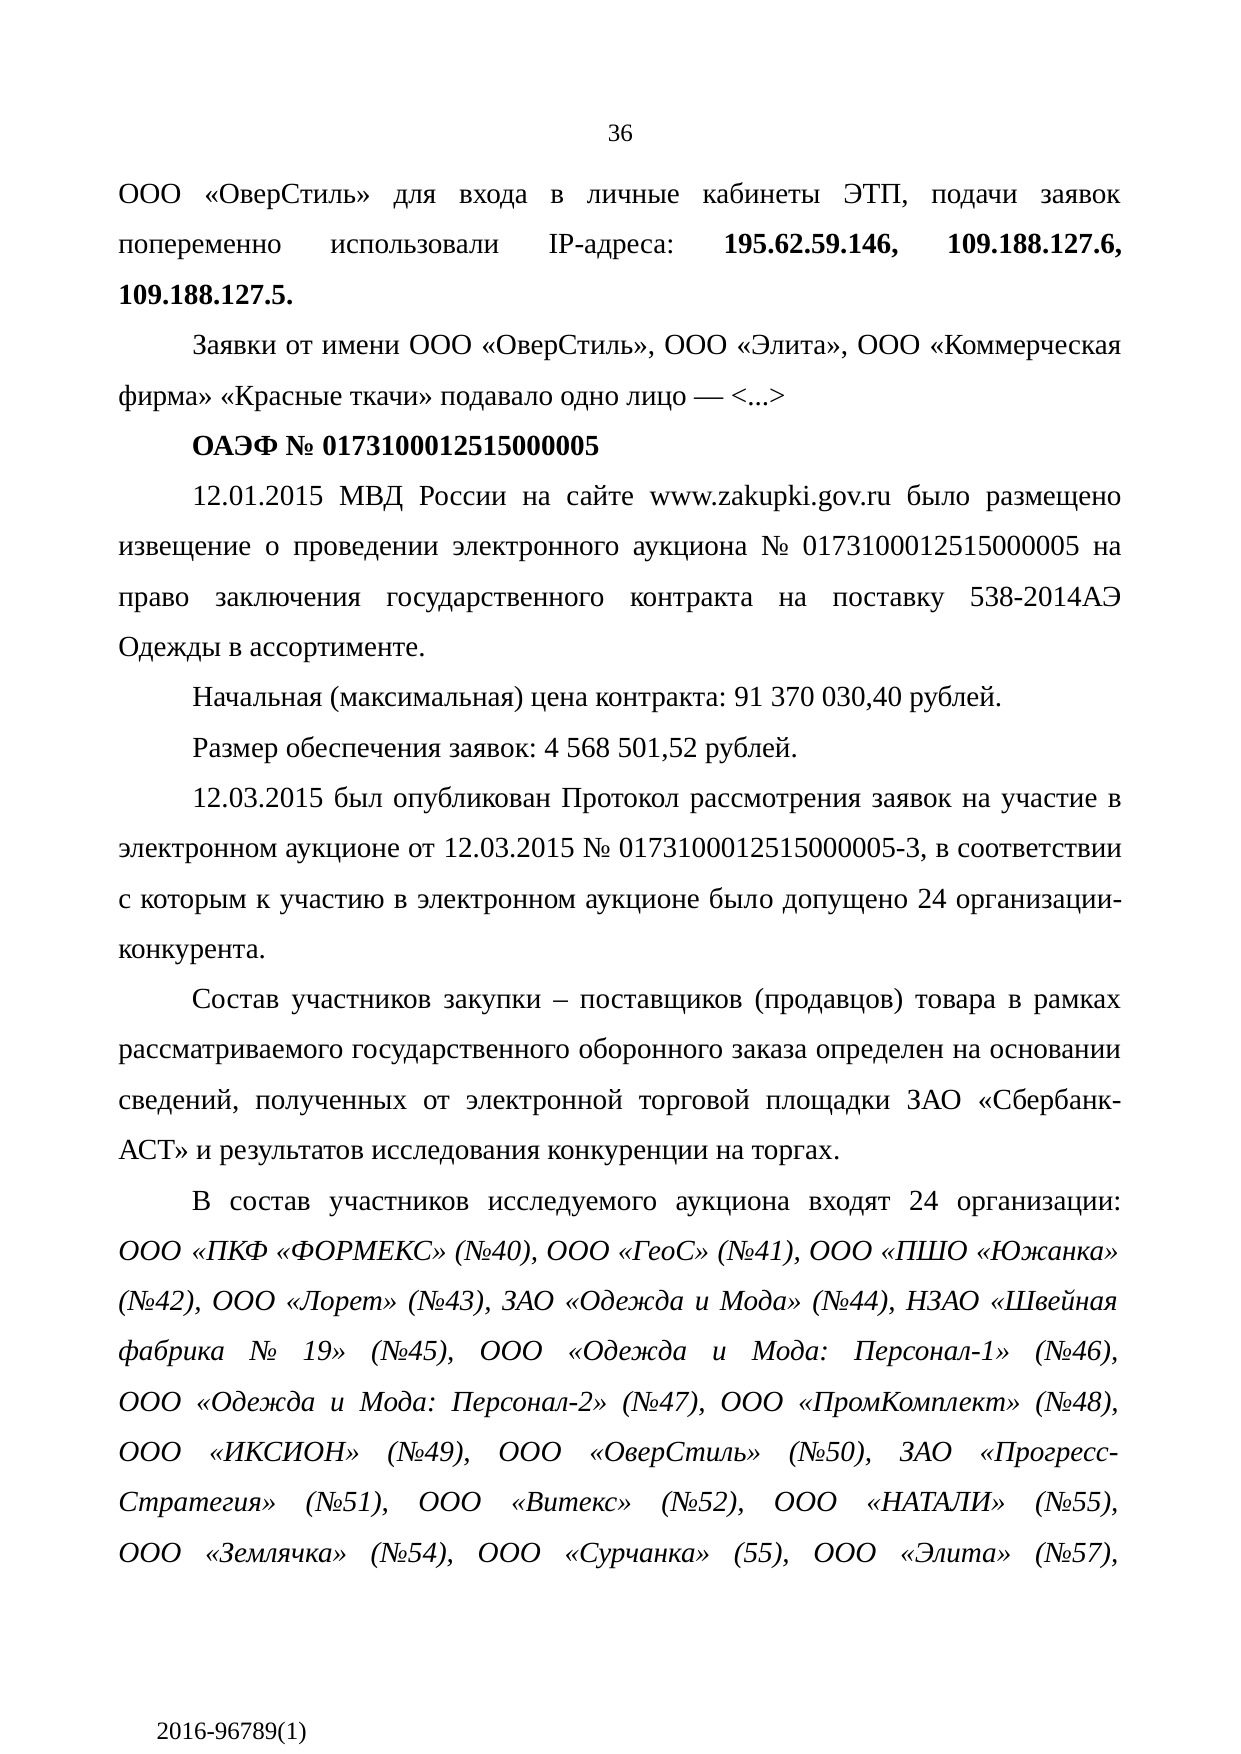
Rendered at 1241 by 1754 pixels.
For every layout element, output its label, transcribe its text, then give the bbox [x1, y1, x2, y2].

text Размер обеспечения заявок: 4 568 501,52 рублей. [118, 730, 1122, 763]
text ООО «ОверСтиль» для входа в личные кабинеты ЭТП, подачи заявок попеременно использовали IP-адреса: 195.62.59.146, 109.188.127.6, 109.188.127.5. [118, 176, 1122, 311]
text В состав участников исследуемого аукциона входят 24 организации: ООО «ПКФ «ФОРМЕКС» (№40), ООО «ГеоС» (№41), ООО «ПШО «Южанка» (№42), ООО «Лорет» (№43), ЗАО «Одежда и Мода» (№44), НЗАО «Швейная фабрика № 19» (№45), ООО «Одежда и Мода: Персонал-1» (№46), ООО «Одежда и Мода: Персонал-2» (№47), ООО «ПромКомплект» (№48), ООО «ИКСИОН» (№49), ООО «ОверСтиль» (№50), ЗАО «Прогресс-Стратегия» (№51), ООО «Витекс» (№52), ООО «НАТАЛИ» (№55), ООО «Землячка» (№54), ООО «Сурчанка» (55), ООО «Элита» (№57), [118, 1183, 1122, 1568]
text 12.03.2015 был опубликован Протокол рассмотрения заявок на участие в электронном аукционе от 12.03.2015 № 0173100012515000005-3, в соответствии с которым к участию в электронном аукционе было допущено 24 организации-конкурента. [118, 780, 1122, 964]
text Начальная (максимальная) цена контракта: 91 370 030,40 рублей. [118, 679, 1122, 713]
list Заявки от имени ООО «ОверСтиль», ООО «Элита», ООО «Коммерческая фирма» «Красные ткачи» подавало одно лицо — <...> [118, 327, 1122, 411]
text ОАЭФ № 0173100012515000005 [118, 428, 1122, 461]
text Состав участников закупки – поставщиков (продавцов) товара в рамках рассматриваемого государственного оборонного заказа определен на основании сведений, полученных от электронной торговой площадки ЗАО «Сбербанк-АСТ» и результатов исследования конкуренции на торгах. [118, 981, 1122, 1166]
text 12.01.2015 МВД России на сайте www.zakupki.gov.ru было размещено извещение о проведении электронного аукциона № 0173100012515000005 на право заключения государственного контракта на поставку 538-2014АЭ Одежды в ассортименте. [118, 478, 1122, 663]
